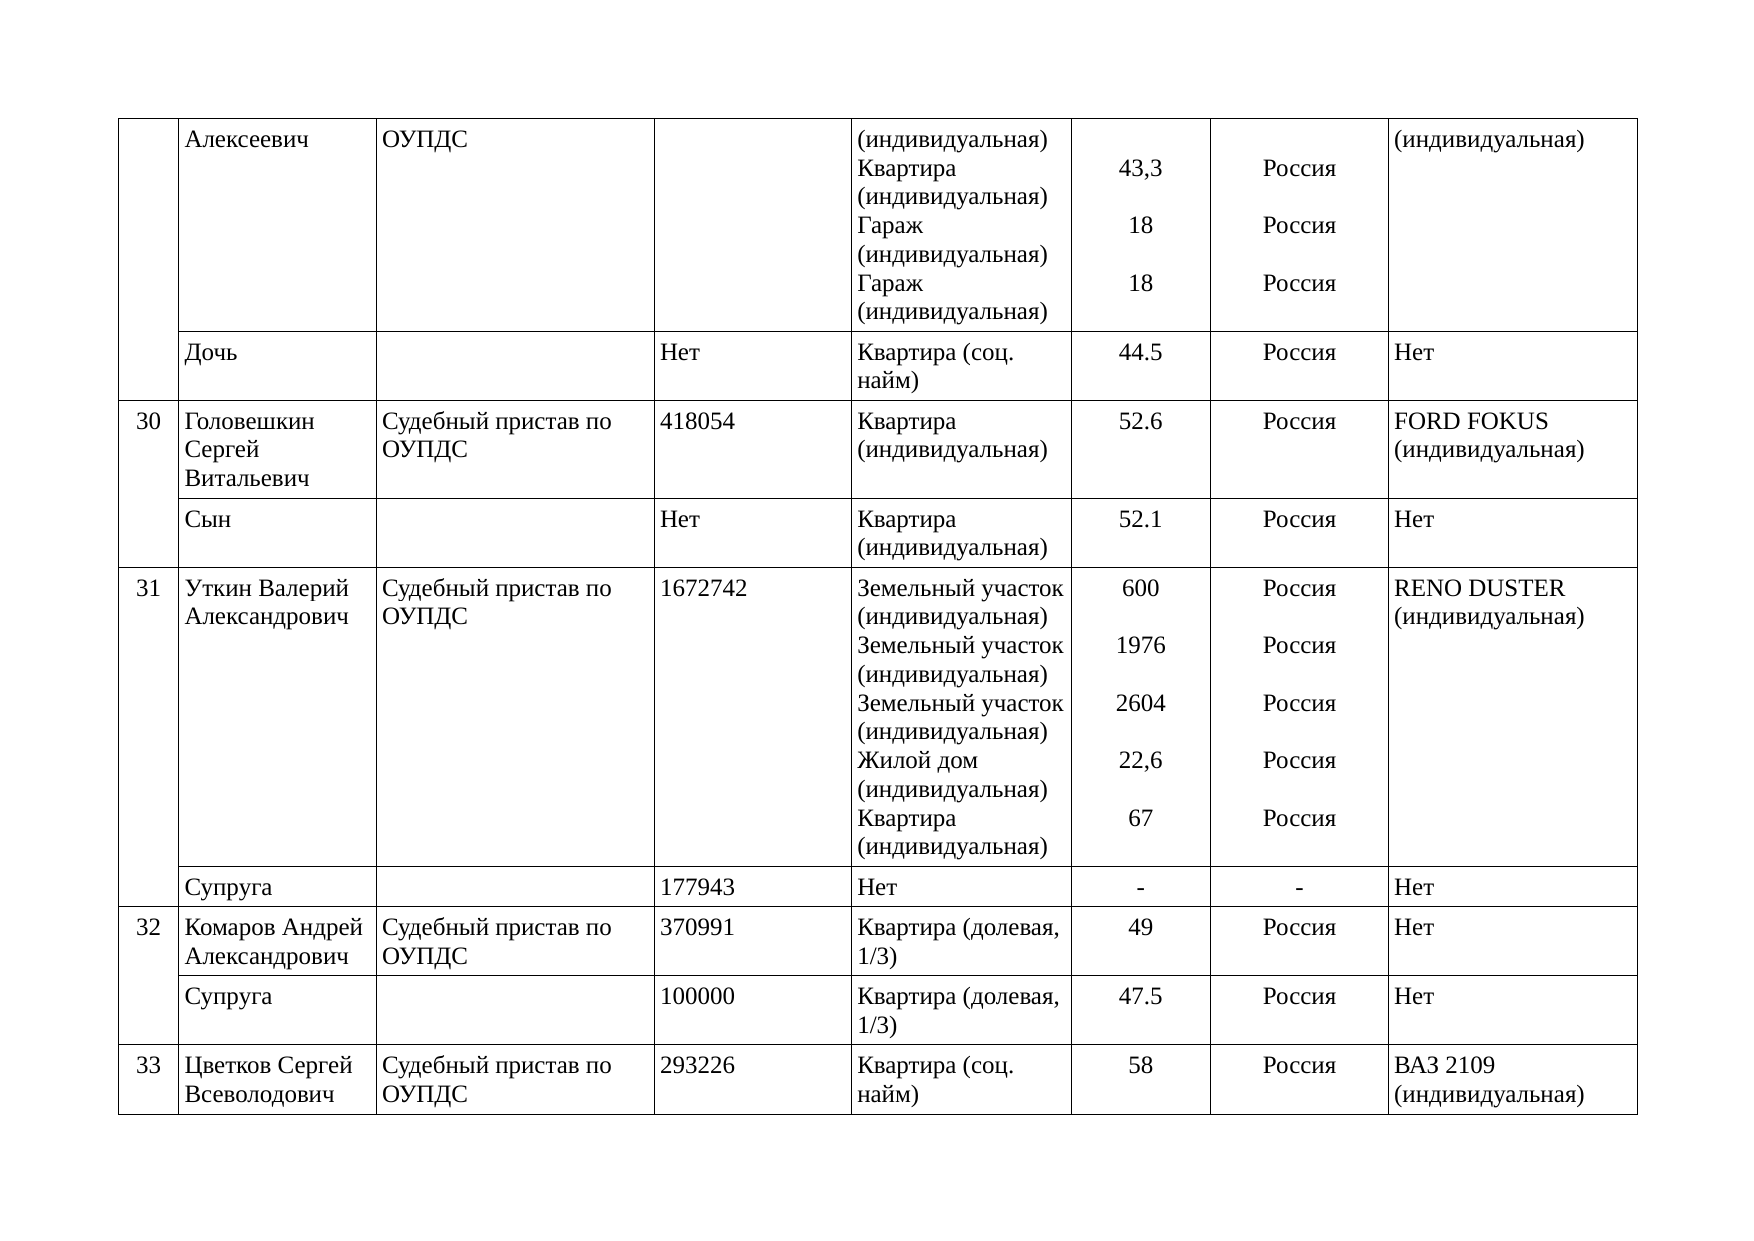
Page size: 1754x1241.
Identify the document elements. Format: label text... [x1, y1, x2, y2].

table_cell ОУПДС [377, 119, 654, 331]
table_cell 58 [1072, 1045, 1210, 1113]
table_cell Нет [1389, 907, 1637, 975]
table_cell ВАЗ 2109 (индивидуальная) [1389, 1045, 1637, 1113]
table_cell FORD FOKUS (индивидуальная) [1389, 401, 1637, 498]
table_cell Россия [1211, 332, 1388, 400]
table_cell Цветков Сергей Всеволодович [179, 1045, 376, 1113]
table_cell 52,6 [1072, 401, 1210, 498]
table_cell Нет [1389, 976, 1637, 1044]
table_cell Головешкин Сергей Витальевич [179, 401, 376, 498]
table_cell (индивидуальная) [1389, 119, 1637, 331]
table_cell Квартира (соц. найм) [852, 332, 1071, 400]
table_cell 600 1976 2604 22,6 67 [1072, 568, 1210, 866]
table_cell 44,5 [1072, 332, 1210, 400]
table_cell 370991 [655, 907, 851, 975]
table_cell 49 [1072, 907, 1210, 975]
table_cell Судебный пристав по ОУПДС [377, 401, 654, 498]
table_cell - [1072, 867, 1210, 906]
table_cell 32 [119, 907, 178, 1044]
table_cell 418054 [655, 401, 851, 498]
table_cell 1672742 [655, 568, 851, 866]
table_cell Комаров Андрей Александрович [179, 907, 376, 975]
table_cell 33 [119, 1045, 178, 1113]
table_cell 30 [119, 401, 178, 567]
table_cell Россия Россия Россия [1211, 119, 1388, 331]
table_cell Квартира (соц. найм) [852, 1045, 1071, 1113]
table_cell Судебный пристав по ОУПДС [377, 568, 654, 866]
table_cell Нет [852, 867, 1071, 906]
table_cell Супруга [179, 867, 376, 906]
table_cell (индивидуальная) Квартира (индивидуальная) Гараж (индивидуальная) Гараж (индивидуальная) [852, 119, 1071, 331]
table_cell Квартира (индивидуальная) [852, 499, 1071, 567]
table_cell Уткин Валерий Александрович [179, 568, 376, 866]
table_cell Квартира (индивидуальная) [852, 401, 1071, 498]
table_cell 31 [119, 568, 178, 906]
table_cell 177943 [655, 867, 851, 906]
table_cell Квартира (долевая, 1/3) [852, 907, 1071, 975]
table_cell [377, 867, 654, 906]
table_cell 293226 [655, 1045, 851, 1113]
table_cell Сын [179, 499, 376, 567]
table_cell Дочь [179, 332, 376, 400]
table_cell [119, 119, 178, 400]
table_cell 47,5 [1072, 976, 1210, 1044]
table_cell Россия [1211, 907, 1388, 975]
table_cell [377, 332, 654, 400]
table_cell Нет [1389, 332, 1637, 400]
table_cell [655, 119, 851, 331]
table_cell [377, 499, 654, 567]
table_cell Алексеевич [179, 119, 376, 331]
table_cell 52,1 [1072, 499, 1210, 567]
table_cell Россия [1211, 499, 1388, 567]
table_cell Россия Россия Россия Россия Россия [1211, 568, 1388, 866]
table_cell Нет [1389, 499, 1637, 567]
table_cell Судебный пристав по ОУПДС [377, 1045, 654, 1113]
table_cell Судебный пристав по ОУПДС [377, 907, 654, 975]
table_cell - [1211, 867, 1388, 906]
table_cell [377, 976, 654, 1044]
table_cell 100000 [655, 976, 851, 1044]
table_cell Земельный участок (индивидуальная) Земельный участок (индивидуальная) Земельный участок (индивидуальная) Жилой дом (индивидуальная) Квартира (индивидуальная) [852, 568, 1071, 866]
table_cell Россия [1211, 1045, 1388, 1113]
table_cell Нет [655, 332, 851, 400]
table_cell Супруга [179, 976, 376, 1044]
table_cell Россия [1211, 976, 1388, 1044]
table_cell RENO DUSTER (индивидуальная) [1389, 568, 1637, 866]
table_cell 43,3 18 18 [1072, 119, 1210, 331]
table_cell Нет [655, 499, 851, 567]
table_cell Нет [1389, 867, 1637, 906]
table_cell Квартира (долевая, 1/3) [852, 976, 1071, 1044]
table_cell Россия [1211, 401, 1388, 498]
